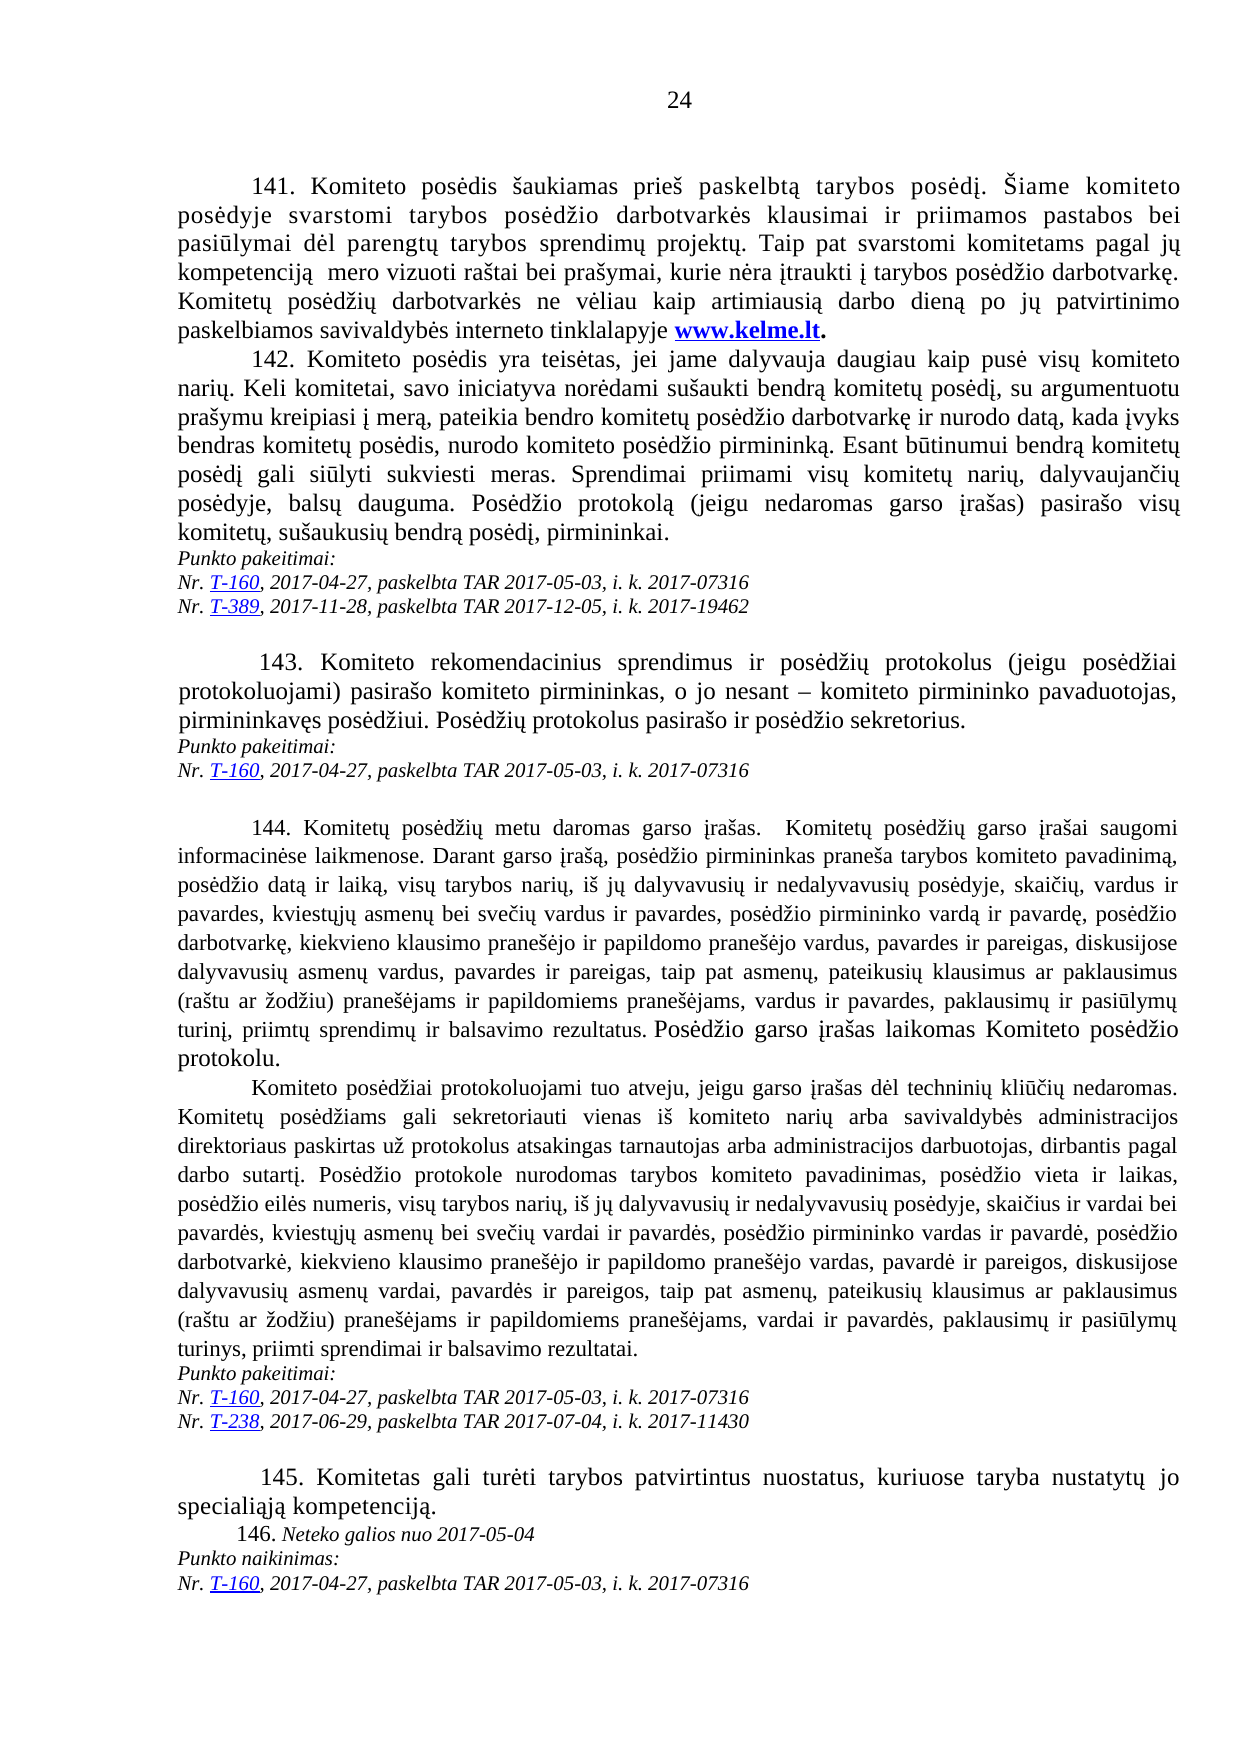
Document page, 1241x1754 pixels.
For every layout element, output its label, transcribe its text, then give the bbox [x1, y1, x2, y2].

text Punkto pakeitimai: [177, 1361, 1181, 1385]
text Nr. T-238, 2017-06-29, paskelbta TAR 2017-07-04, i. k. 2017-11430 [177, 1409, 1181, 1433]
text Nr. T-160, 2017-04-27, paskelbta TAR 2017-05-03, i. k. 2017-07316 [177, 1570, 1181, 1594]
text Punkto pakeitimai: [177, 546, 1181, 570]
text Nr. T-160, 2017-04-27, paskelbta TAR 2017-05-03, i. k. 2017-07316 [177, 570, 1181, 594]
text Nr. T-160, 2017-04-27, paskelbta TAR 2017-05-03, i. k. 2017-07316 [177, 758, 1181, 782]
text 145. Komitetas gali turėti tarybos patvirtintus nuostatus, kuriuose taryba nustatytų jo specialiąją kompetenciją. [177, 1462, 1179, 1520]
text Punkto pakeitimai: [177, 734, 1181, 758]
text 146. Neteko galios nuo 2017-05-04 [177, 1520, 1181, 1546]
text 141. Komiteto posėdis šaukiamas prieš paskelbtą tarybos posėdį. Šiame komiteto posėdyje svarstomi tarybos posėdžio darbotvarkės klausimai ir priimamos pastabos bei pasiūlymai dėl parengtų tarybos sprendimų projektų. Taip pat svarstomi komitetams pagal jų kompetenciją mero vizuoti raštai bei prašymai, kurie nėra įtraukti į tarybos posėdžio darbotvarkę. Komitetų posėdžių darbotvarkės ne vėliau kaip artimiausią darbo dieną po jų patvirtinimo paskelbiamos savivaldybės interneto tinklalapyje www.kelme.lt. [177, 171, 1181, 343]
text Nr. T-389, 2017-11-28, paskelbta TAR 2017-12-05, i. k. 2017-19462 [177, 594, 1181, 618]
text 144. Komitetų posėdžių metu daromas garso įrašas. Komitetų posėdžių garso įrašai saugomi informacinėse laikmenose. Darant garso įrašą, posėdžio pirmininkas praneša tarybos komiteto pavadinimą, posėdžio datą ir laiką, visų tarybos narių, iš jų dalyvavusių ir nedalyvavusių posėdyje, skaičių, vardus ir pavardes, kviestųjų asmenų bei svečių vardus ir pavardes, posėdžio pirmininko vardą ir pavardę, posėdžio darbotvarkę, kiekvieno klausimo pranešėjo ir papildomo pranešėjo vardus, pavardes ir pareigas, diskusijose dalyvavusių asmenų vardus, pavardes ir pareigas, taip pat asmenų, pateikusių klausimus ar paklausimus (raštu ar žodžiu) pranešėjams ir papildomiems pranešėjams, vardus ir pavardes, paklausimų ir pasiūlymų turinį, priimtų sprendimų ir balsavimo rezultatus. Posėdžio garso įrašas laikomas Komiteto posėdžio protokolu. [177, 811, 1179, 1072]
text 143. Komiteto rekomendacinius sprendimus ir posėdžių protokolus (jeigu posėdžiai protokoluojami) pasirašo komiteto pirmininkas, o jo nesant – komiteto pirmininko pavaduotojas, pirmininkavęs posėdžiui. Posėdžių protokolus pasirašo ir posėdžio sekretorius. [178, 647, 1178, 734]
text Komiteto posėdžiai protokoluojami tuo atveju, jeigu garso įrašas dėl techninių kliūčių nedaromas. Komitetų posėdžiams gali sekretoriauti vienas iš komiteto narių arba savivaldybės administracijos direktoriaus paskirtas už protokolus atsakingas tarnautojas arba administracijos darbuotojas, dirbantis pagal darbo sutartį. Posėdžio protokole nurodomas tarybos komiteto pavadinimas, posėdžio vieta ir laikas, posėdžio eilės numeris, visų tarybos narių, iš jų dalyvavusių ir nedalyvavusių posėdyje, skaičius ir vardai bei pavardės, kviestųjų asmenų bei svečių vardai ir pavardės, posėdžio pirmininko vardas ir pavardė, posėdžio darbotvarkė, kiekvieno klausimo pranešėjo ir papildomo pranešėjo vardas, pavardė ir pareigos, diskusijose dalyvavusių asmenų vardai, pavardės ir pareigos, taip pat asmenų, pateikusių klausimus ar paklausimus (raštu ar žodžiu) pranešėjams ir papildomiems pranešėjams, vardai ir pavardės, paklausimų ir pasiūlymų turinys, priimti sprendimai ir balsavimo rezultatai. [177, 1072, 1179, 1361]
text Nr. T-160, 2017-04-27, paskelbta TAR 2017-05-03, i. k. 2017-07316 [177, 1385, 1181, 1409]
text 142. Komiteto posėdis yra teisėtas, jei jame dalyvauja daugiau kaip pusė visų komiteto narių. Keli komitetai, savo iniciatyva norėdami sušaukti bendrą komitetų posėdį, su argumentuotu prašymu kreipiasi į merą, pateikia bendro komitetų posėdžio darbotvarkę ir nurodo datą, kada įvyks bendras komitetų posėdis, nurodo komiteto posėdžio pirmininką. Esant būtinumui bendrą komitetų posėdį gali siūlyti sukviesti meras. Sprendimai priimami visų komitetų narių, dalyvaujančių posėdyje, balsų dauguma. Posėdžio protokolą (jeigu nedaromas garso įrašas) pasirašo visų komitetų, sušaukusių bendrą posėdį, pirmininkai. [177, 343, 1181, 546]
text Punkto naikinimas: [177, 1546, 1181, 1570]
